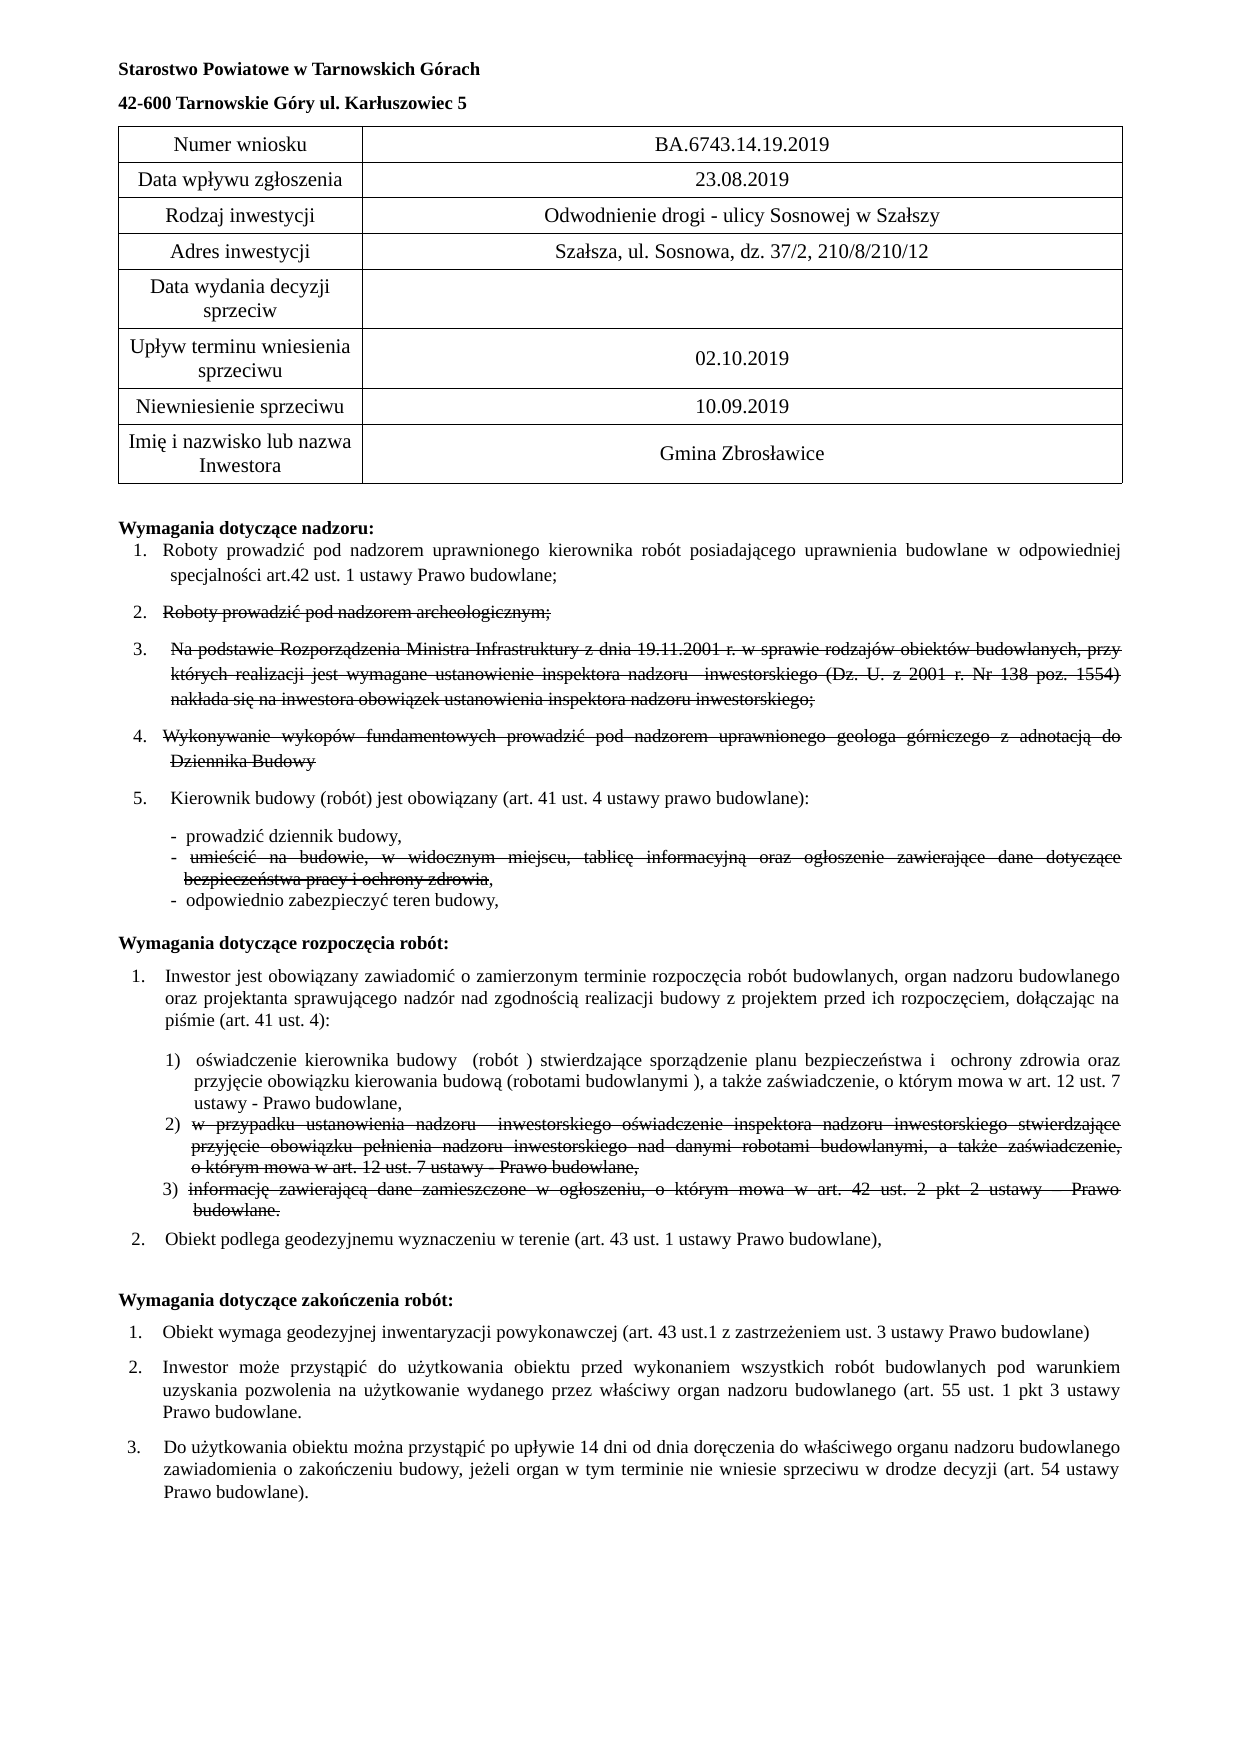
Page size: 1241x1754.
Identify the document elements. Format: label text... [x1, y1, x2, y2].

table_cell Data wydania decyzji sprzeciw [119, 270, 362, 328]
table_cell 02.10.2019 [363, 329, 1122, 388]
text Wymagania dotyczące zakończenia robót: [118, 1289, 1122, 1310]
text 2) w przypadku ustanowienia nadzoru inwestorskiego oświadczenie inspektora nadzoru inwestorskiego stwierdzające przyjęcie obowiązku pełnienia nadzoru inwestorskiego nad danymi robotami budowlanymi, a także zaświadczenie, o którym mowa w art. 12 ust. 7 ustawy - Prawo budowlane, [165, 1113, 1122, 1178]
text - umieścić na budowie, w widocznym miejscu, tablicę informacyjną oraz ogłoszenie zawierające dane dotyczące bezpieczeństwa pracy i ochrony zdrowia, [171, 846, 1122, 889]
text - prowadzić dziennik budowy, [170, 824, 1122, 846]
table_cell Szałsza, ul. Sosnowa, dz. 37/2, 210/8/210/12 [363, 234, 1122, 268]
list Inwestor jest obowiązany zawiadomić o zamierzonym terminie rozpoczęcia robót budowlanych, organ nadzoru budowlanego oraz projektanta sprawującego nadzór nad zgodnością realizacji budowy z projektem przed ich rozpoczęciem, dołączając na piśmie (art. 41 ust. 4): [131, 964, 1122, 1031]
table_header Numer wniosku [119, 127, 362, 162]
text Wymagania dotyczące rozpoczęcia robót: [118, 932, 1122, 954]
list Wykonywanie wykopów fundamentowych prowadzić pod nadzorem uprawnionego geologa górniczego z adnotacją do Dziennika Budowy [133, 725, 1122, 771]
table_cell Data wpływu zgłoszenia [119, 163, 362, 197]
table_header BA.6743.14.19.2019 [363, 127, 1122, 162]
list Kierownik budowy (robót) jest obowiązany (art. 41 ust. 4 ustawy prawo budowlane): [133, 787, 1122, 809]
list Obiekt podlega geodezyjnemu wyznaczeniu w terenie (art. 43 ust. 1 ustawy Prawo budowlane), [131, 1228, 1122, 1250]
text Wymagania dotyczące nadzoru: [118, 517, 1122, 539]
list Do użytkowania obiektu można przystąpić po upływie 14 dni od dnia doręczenia do właściwego organu nadzoru budowlanego zawiadomienia o zakończeniu budowy, jeżeli organ w tym terminie nie wniesie sprzeciwu w drodze decyzji (art. 54 ustawy Prawo budowlane). [127, 1436, 1122, 1502]
table_cell 23.08.2019 [363, 163, 1122, 197]
text 3) informację zawierającą dane zamieszczone w ogłoszeniu, o którym mowa w art. 42 ust. 2 pkt 2 ustawy – Prawo budowlane. [162, 1178, 1122, 1221]
list Roboty prowadzić pod nadzorem archeologicznym; [133, 601, 1122, 622]
table_cell 10.09.2019 [363, 389, 1122, 423]
table_cell Rodzaj inwestycji [119, 198, 362, 233]
table_cell Odwodnienie drogi - ulicy Sosnowej w Szałszy [363, 198, 1122, 233]
list Roboty prowadzić pod nadzorem uprawnionego kierownika robót posiadającego uprawnienia budowlane w odpowiedniej specjalności art.42 ust. 1 ustawy Prawo budowlane; [133, 539, 1122, 585]
table_cell [363, 270, 1122, 328]
table_cell Niewniesienie sprzeciwu [119, 389, 362, 423]
list Obiekt wymaga geodezyjnej inwentaryzacji powykonawczej (art. 43 ust.1 z zastrzeżeniem ust. 3 ustawy Prawo budowlane) [128, 1321, 1122, 1343]
table_cell Adres inwestycji [119, 234, 362, 268]
table_cell Upływ terminu wniesienia sprzeciwu [119, 329, 362, 388]
text 42-600 Tarnowskie Góry ul. Karłuszowiec 5 [118, 92, 1122, 113]
table_cell Gmina Zbrosławice [363, 425, 1122, 483]
text 1) oświadczenie kierownika budowy (robót ) stwierdzające sporządzenie planu bezpieczeństwa i ochrony zdrowia oraz przyjęcie obowiązku kierowania budową (robotami budowlanymi ), a także zaświadczenie, o którym mowa w art. 12 ust. 7 ustawy - Prawo budowlane, [165, 1048, 1122, 1113]
table_cell Imię i nazwisko lub nazwa Inwestora [119, 425, 362, 483]
text - odpowiednio zabezpieczyć teren budowy, [170, 889, 1122, 911]
text Starostwo Powiatowe w Tarnowskich Górach [118, 58, 1122, 79]
list Inwestor może przystąpić do użytkowania obiektu przed wykonaniem wszystkich robót budowlanych pod warunkiem uzyskania pozwolenia na użytkowanie wydanego przez właściwy organ nadzoru budowlanego (art. 55 ust. 1 pkt 3 ustawy Prawo budowlane. [128, 1356, 1122, 1422]
list Na podstawie Rozporządzenia Ministra Infrastruktury z dnia 19.11.2001 r. w sprawie rodzajów obiektów budowlanych, przy których realizacji jest wymagane ustanowienie inspektora nadzoru inwestorskiego (Dz. U. z 2001 r. Nr 138 poz. 1554) nakłada się na inwestora obowiązek ustanowienia inspektora nadzoru inwestorskiego; [133, 638, 1122, 709]
